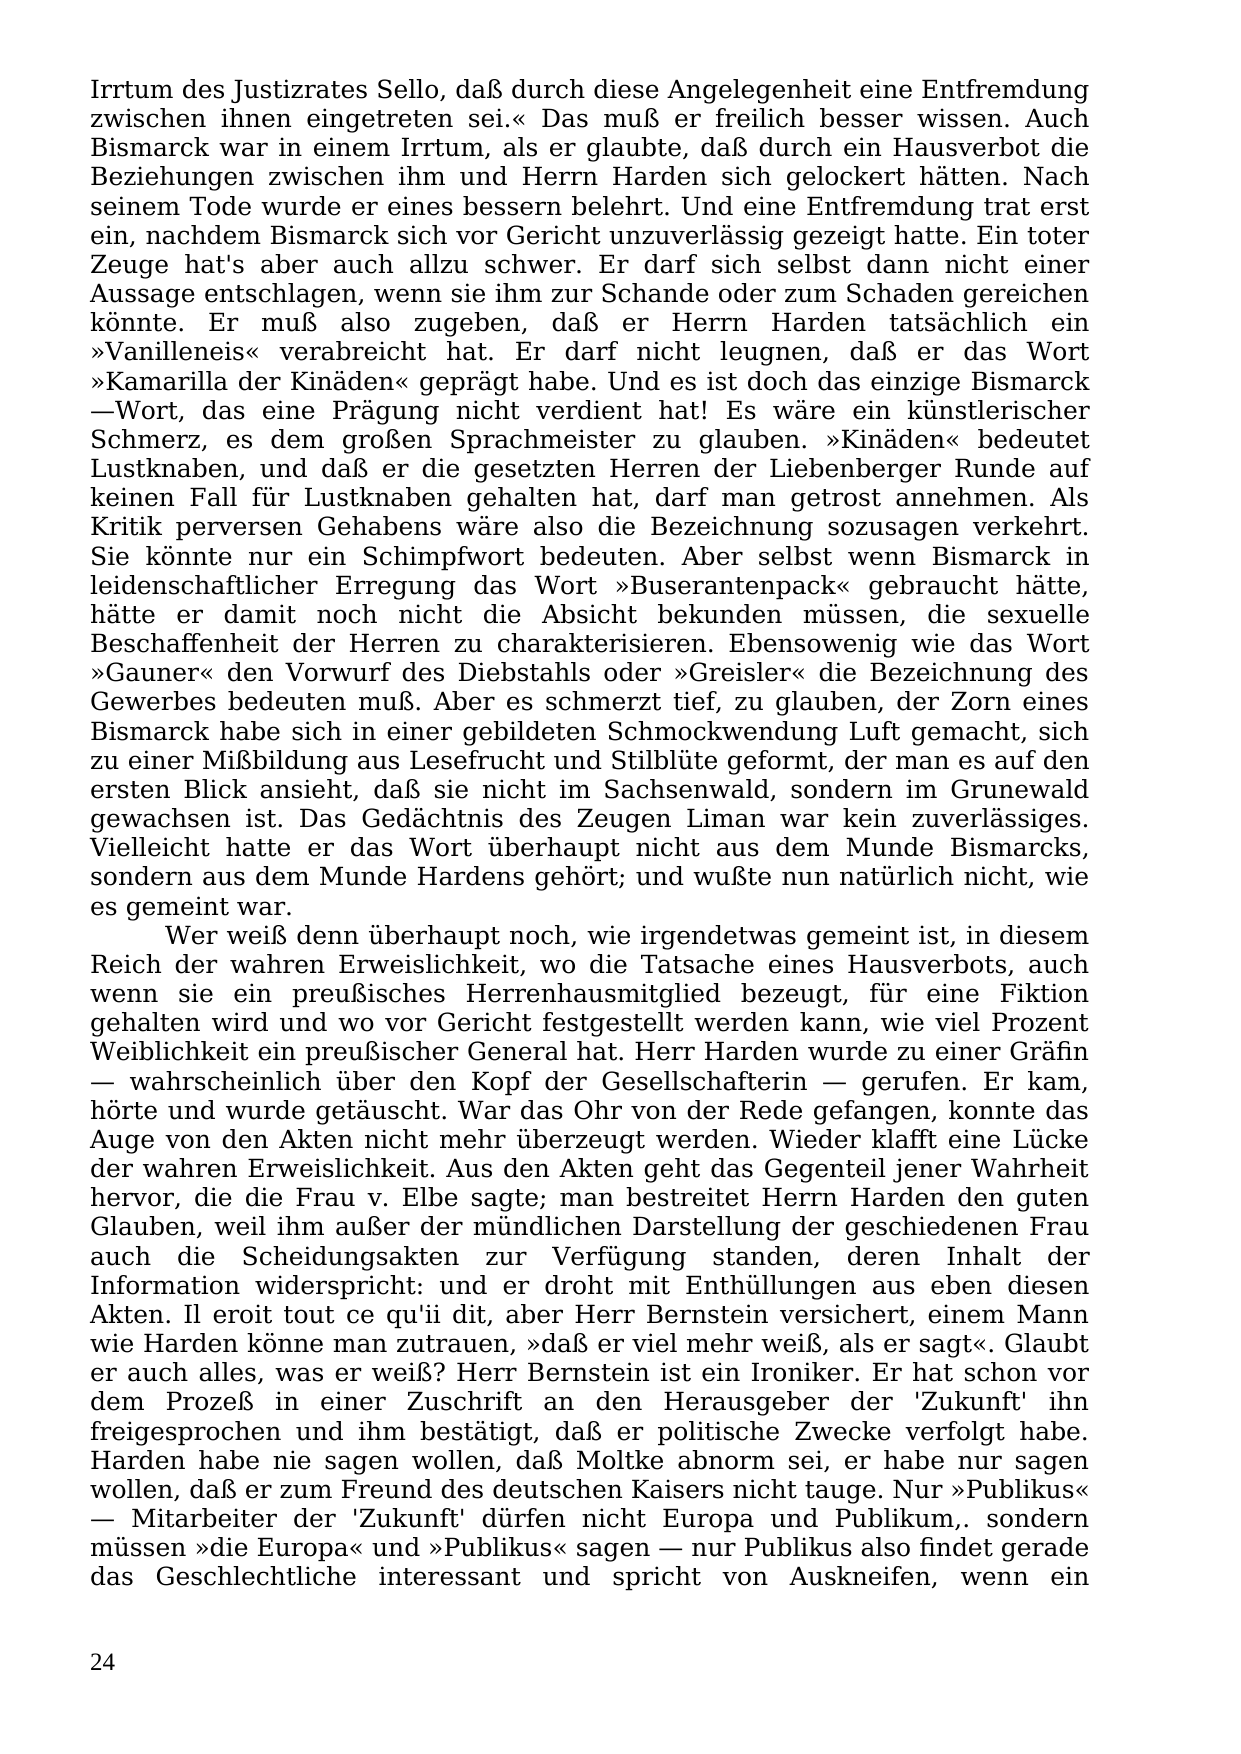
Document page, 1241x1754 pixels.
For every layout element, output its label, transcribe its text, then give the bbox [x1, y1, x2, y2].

text Wer weiß denn überhaupt noch, wie irgendetwas gemeint ist, in diesem Reich der wahren Erweislichkeit, wo die Tatsache eines Hausverbots, auch wenn sie ein preußisches Herrenhausmitglied bezeugt, für eine Fiktion gehalten wird und wo vor Gericht festgestellt werden kann, wie viel Prozent Weiblichkeit ein preußischer General hat. Herr Harden wurde zu einer Gräfin — wahrscheinlich über den Kopf der Gesellschafterin — gerufen. Er kam, hörte und wurde getäuscht. War das Ohr von der Rede gefangen, konnte das Auge von den Akten nicht mehr überzeugt werden. Wieder klafft eine Lücke der wahren Erweislichkeit. Aus den Akten geht das Gegenteil jener Wahrheit hervor, die die Frau v. Elbe sagte; man bestreitet Herrn Harden den guten Glauben, weil ihm außer der mündlichen Darstellung der geschiedenen Frau auch die Scheidungsakten zur Verfügung standen, deren Inhalt der Information widerspricht: und er droht mit Enthüllungen aus eben diesen Akten. Il eroit tout ce qu'ii dit, aber Herr Bernstein versichert, einem Mann wie Harden könne man zutrauen, »daß er viel mehr weiß, als er sagt«. Glaubt er auch alles, was er weiß? Herr Bernstein ist ein Ironiker. Er hat schon vor dem Prozeß in einer Zuschrift an den Herausgeber der 'Zukunft' ihn freigesprochen und ihm bestätigt, daß er politische Zwecke verfolgt habe. Harden habe nie sagen wollen, daß Moltke abnorm sei, er habe nur sagen wollen, daß er zum Freund des deutschen Kaisers nicht tauge. Nur »Publikus« — Mitarbeiter der 'Zukunft' dürfen nicht Europa und Publikum,. sondern müssen »die Europa« und »Publikus« sagen — nur Publikus also findet gerade das Geschlechtliche interessant und spricht von Auskneifen, wenn ein [90, 921, 1091, 1592]
text Irrtum des Justizrates Sello, daß durch diese Angelegenheit eine Entfremdung zwischen ihnen eingetreten sei.« Das muß er freilich besser wissen. Auch Bismarck war in einem Irrtum, als er glaubte, daß durch ein Hausverbot die Beziehungen zwischen ihm und Herrn Harden sich gelockert hätten. Nach seinem Tode wurde er eines bessern belehrt. Und eine Entfremdung trat erst ein, nachdem Bismarck sich vor Gericht unzuverlässig gezeigt hatte. Ein toter Zeuge hat's aber auch allzu schwer. Er darf sich selbst dann nicht einer Aussage entschlagen, wenn sie ihm zur Schande oder zum Schaden gereichen könnte. Er muß also zugeben, daß er Herrn Harden tatsächlich ein »Vanilleneis« verabreicht hat. Er darf nicht leugnen, daß er das Wort »Kamarilla der Kinäden« geprägt habe. Und es ist doch das einzige Bismarck—Wort, das eine Prägung nicht verdient hat! Es wäre ein künstlerischer Schmerz, es dem großen Sprachmeister zu glauben. »Kinäden« bedeutet Lustknaben, und daß er die gesetzten Herren der Liebenberger Runde auf keinen Fall für Lustknaben gehalten hat, darf man getrost annehmen. Als Kritik perversen Gehabens wäre also die Bezeichnung sozusagen verkehrt. Sie könnte nur ein Schimpfwort bedeuten. Aber selbst wenn Bismarck in leidenschaftlicher Erregung das Wort »Buserantenpack« gebraucht hätte, hätte er damit noch nicht die Absicht bekunden müssen, die sexuelle Beschaffenheit der Herren zu charakterisieren. Ebensowenig wie das Wort »Gauner« den Vorwurf des Diebstahls oder »Greisler« die Bezeichnung des Gewerbes bedeuten muß. Aber es schmerzt tief, zu glauben, der Zorn eines Bismarck habe sich in einer gebildeten Schmockwendung Luft gemacht, sich zu einer Mißbildung aus Lesefrucht und Stilblüte geformt, der man es auf den ersten Blick ansieht, daß sie nicht im Sachsenwald, sondern im Grunewald gewachsen ist. Das Gedächtnis des Zeugen Liman war kein zuverlässiges. Vielleicht hatte er das Wort überhaupt nicht aus dem Munde Bismarcks, sondern aus dem Munde Hardens gehört; und wußte nun natürlich nicht, wie es gemeint war. [90, 75, 1091, 921]
